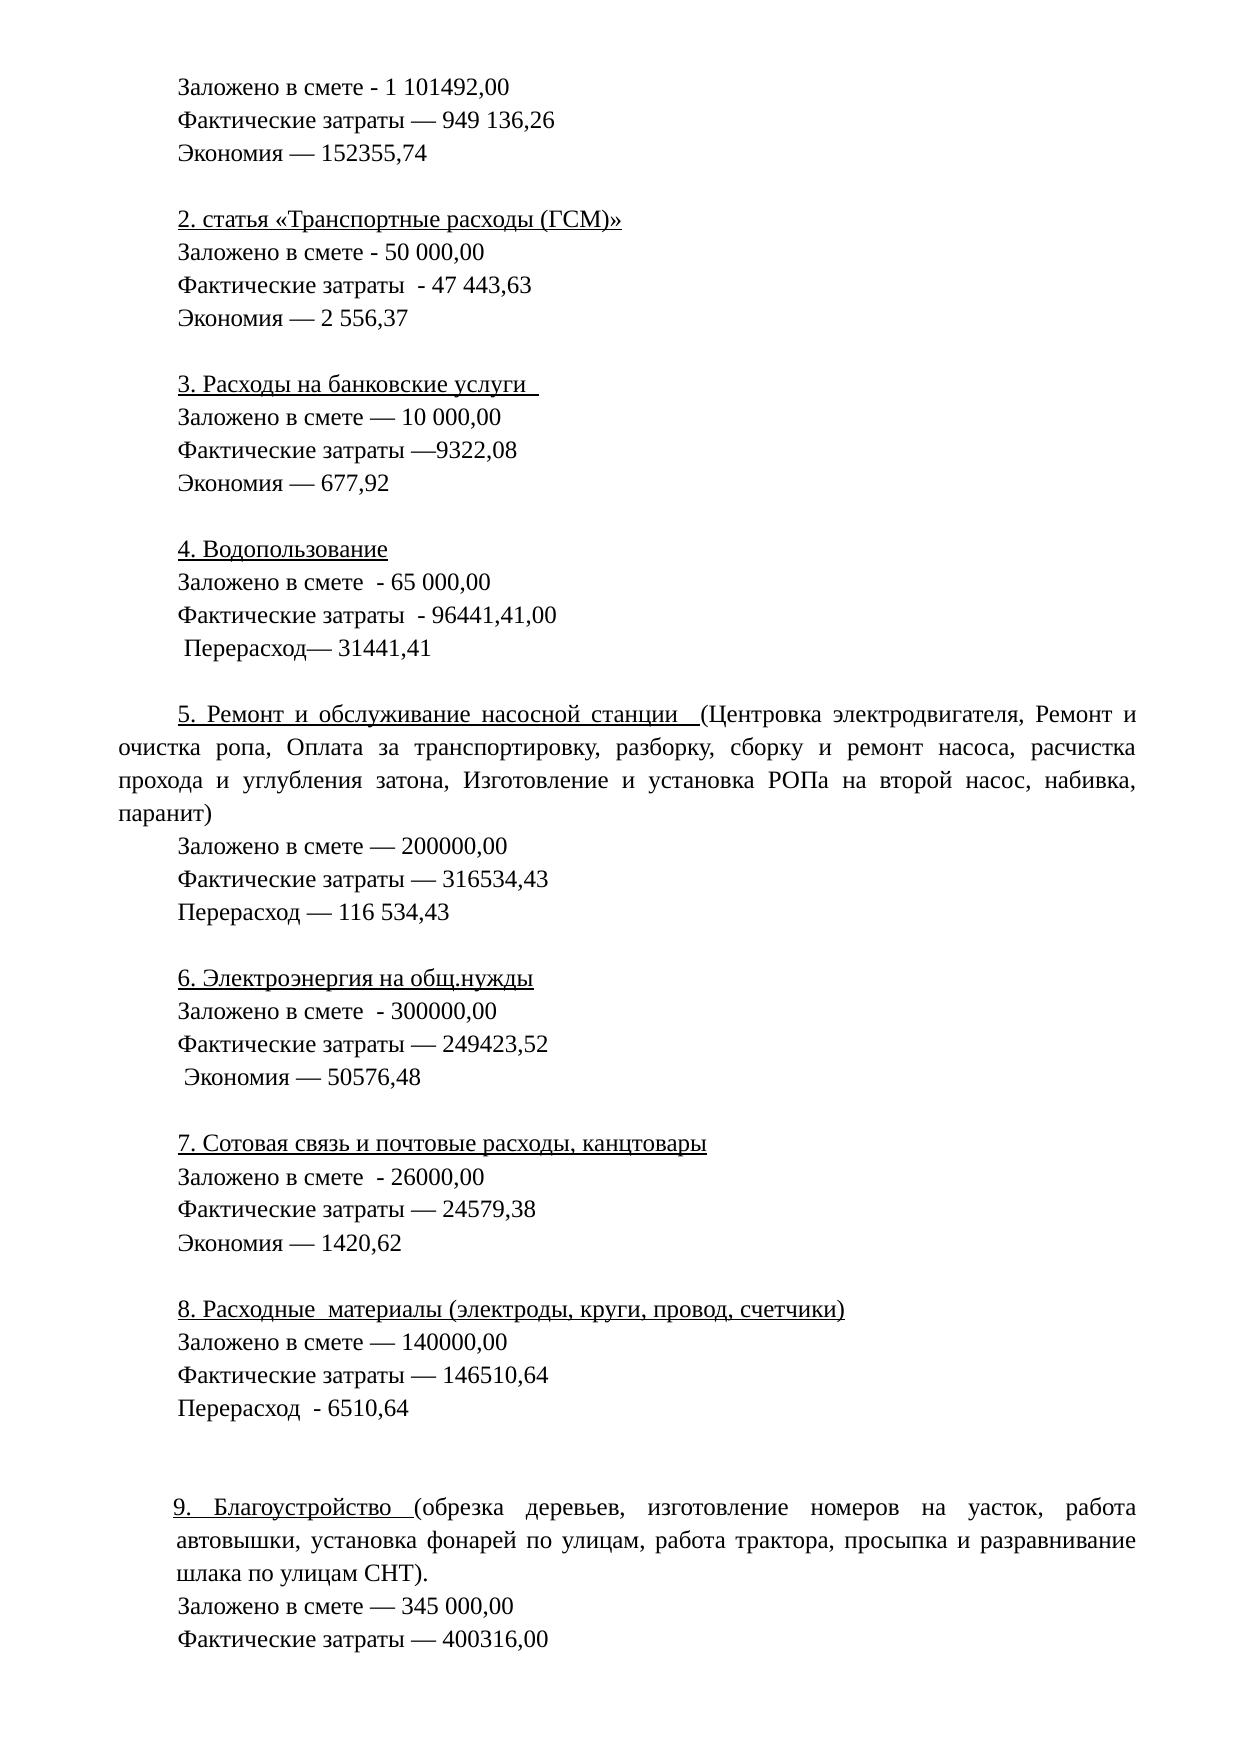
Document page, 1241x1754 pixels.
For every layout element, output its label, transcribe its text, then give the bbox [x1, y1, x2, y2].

text Экономия — 2 556,37 [118, 303, 1137, 332]
text Заложено в смете — 345 000,00 [118, 1591, 1137, 1619]
text Фактические затраты - 47 443,63 [118, 270, 1137, 299]
text 5. Ремонт и обслуживание насосной станции (Центровка электродвигателя, Ремонт и очистка ропа, Оплата за транспортировку, разборку, сборку и ремонт насоса, расчистка прохода и углубления затона, Изготовление и установка РОПа на второй насос, набивка, паранит) [118, 699, 1137, 827]
text Перерасход - 6510,64 [118, 1393, 1137, 1421]
text Заложено в смете — 140000,00 [118, 1327, 1137, 1355]
text 3. Расходы на банковские услуги [118, 369, 1137, 398]
text Фактические затраты — 316534,43 [118, 864, 1137, 893]
text Заложено в смете - 300000,00 [118, 996, 1137, 1025]
text Фактические затраты —9322,08 [118, 435, 1137, 464]
text Заложено в смете - 50 000,00 [118, 237, 1137, 266]
text Фактические затраты — 24579,38 [118, 1194, 1137, 1223]
text 8. Расходные материалы (электроды, круги, провод, счетчики) [118, 1294, 1137, 1322]
text 2. статья «Транспортные расходы (ГСМ)» [118, 204, 1137, 233]
text Фактические затраты — 949 136,26 [118, 105, 1137, 134]
text 4. Водопользование [118, 534, 1137, 563]
text Экономия — 677,92 [118, 468, 1137, 497]
text Фактические затраты — 146510,64 [118, 1360, 1137, 1388]
text Экономия — 50576,48 [177, 1062, 1137, 1091]
text Заложено в смете — 10 000,00 [118, 402, 1137, 431]
text 6. Электроэнергия на общ.нужды [118, 963, 1137, 992]
text Заложено в смете — 200000,00 [118, 831, 1137, 860]
text Фактические затраты — 400316,00 [118, 1624, 1137, 1653]
text Экономия — 1420,62 [118, 1228, 1137, 1256]
text 9. Благоустройство (обрезка деревьев, изготовление номеров на уасток, работа автовышки, установка фонарей по улицам, работа трактора, просыпка и разравнивание шлака по улицам СНТ). [173, 1492, 1137, 1587]
text Заложено в смете - 65 000,00 [118, 567, 1137, 596]
text Фактические затраты - 96441,41,00 [118, 600, 1137, 629]
text 7. Сотовая связь и почтовые расходы, канцтовары [118, 1128, 1137, 1157]
text Экономия — 152355,74 [118, 138, 1137, 167]
text Фактические затраты — 249423,52 [118, 1029, 1137, 1058]
text Заложено в смете - 1 101492,00 [118, 72, 1137, 101]
text Перерасход— 31441,41 [118, 633, 1137, 662]
text Заложено в смете - 26000,00 [118, 1162, 1137, 1190]
text Перерасход — 116 534,43 [118, 897, 1137, 926]
